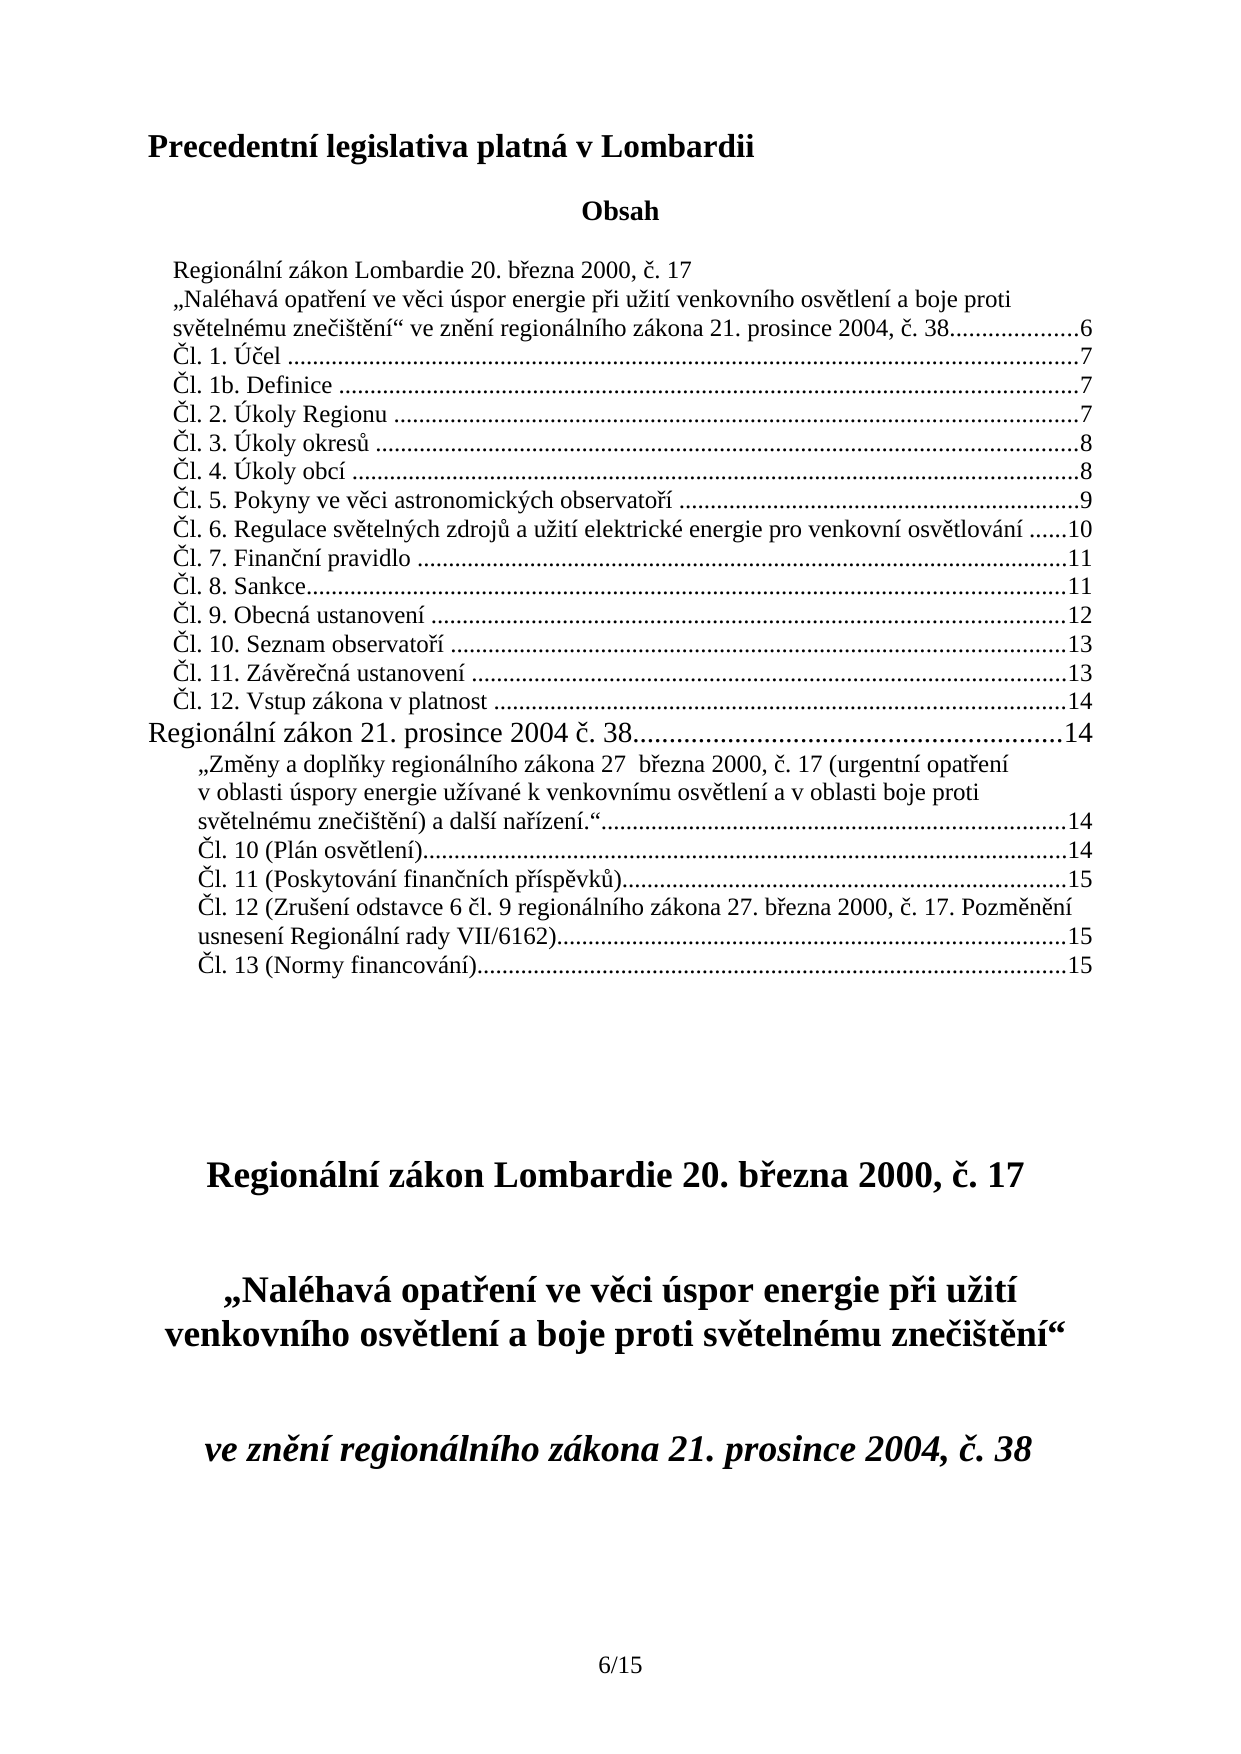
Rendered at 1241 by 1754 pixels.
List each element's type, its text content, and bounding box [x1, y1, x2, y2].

text Čl. 2. Úkoly Regionu 7 [173, 399, 1093, 428]
text Čl. 11 (Poskytování finančních příspěvků) 15 [198, 864, 1093, 892]
text Regionální zákon 21. prosince 2004 č. 38 14 [148, 715, 1093, 749]
text Čl. 1. Účel 7 [173, 341, 1093, 370]
text Čl. 12 (Zrušení odstavce 6 čl. 9 regionálního zákona 27. března 2000, č. 17. Pozměnění usnesení Regionální rady VII/6162) 15 [198, 892, 1093, 950]
text Čl. 10 (Plán osvětlení) 14 [198, 835, 1093, 864]
subtitle Obsah [148, 193, 1093, 226]
text Čl. 13 (Normy financování) 15 [198, 950, 1093, 979]
text Čl. 10. Seznam observatoří 13 [173, 629, 1093, 658]
text Čl. 8. Sankce 11 [173, 571, 1093, 600]
text Čl. 12. Vstup zákona v platnost 14 [173, 686, 1093, 715]
text Čl. 7. Finanční pravidlo 11 [173, 543, 1093, 571]
text Čl. 3. Úkoly okresů 8 [173, 428, 1093, 456]
text „Změny a doplňky regionálního zákona 27 března 2000, č. 17 (urgentní opatření v oblasti úspory energie užívané k venkovnímu osvětlení a v oblasti boje proti světelnému znečištění) a další nařízení.“ 14 [198, 749, 1093, 835]
subtitle ve znění regionálního zákona 21. prosince 2004, č. 38 [148, 1426, 1093, 1469]
text Regionální zákon Lombardie 20. března 2000, č. 17 „Naléhavá opatření ve věci úspor energie při užití venkovního osvětlení a boje proti světelnému znečištění“ ve znění regionálního zákona 21. prosince 2004, č. 38 6 [173, 255, 1093, 341]
text Čl. 9. Obecná ustanovení 12 [173, 600, 1093, 629]
text Čl. 11. Závěrečná ustanovení 13 [173, 658, 1093, 686]
subtitle „Naléhavá opatření ve věci úspor energie při užití venkovního osvětlení a boje proti světelnému znečištění“ [148, 1268, 1093, 1397]
text Čl. 5. Pokyny ve věci astronomických observatoří 9 [173, 485, 1093, 514]
text Čl. 4. Úkoly obcí 8 [173, 456, 1093, 485]
subtitle Precedentní legislativa platná v Lombardii [148, 126, 1093, 164]
subtitle Regionální zákon Lombardie 20. března 2000, č. 17 [148, 1152, 1093, 1239]
text Čl. 1b. Definice 7 [173, 370, 1093, 399]
text Čl. 6. Regulace světelných zdrojů a užití elektrické energie pro venkovní osvětlování 10 [173, 514, 1093, 543]
